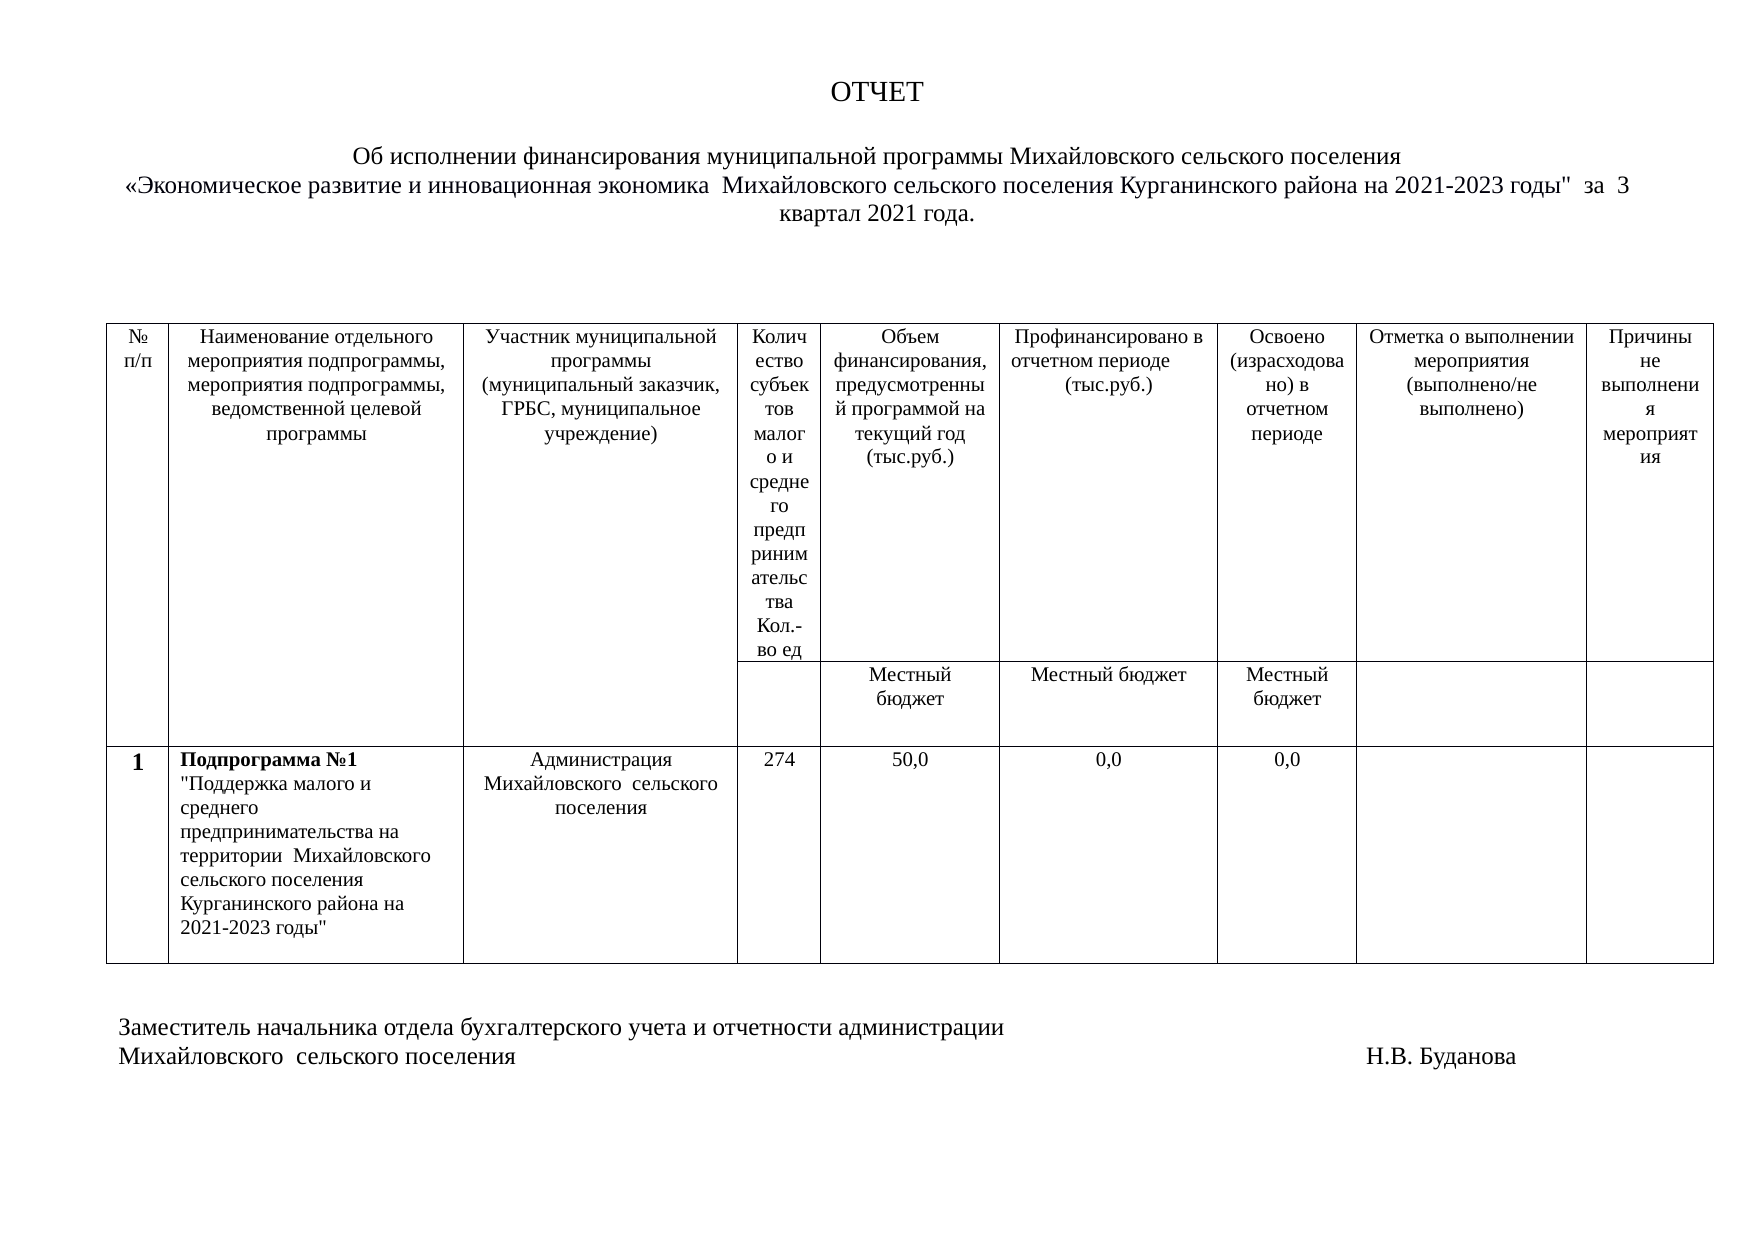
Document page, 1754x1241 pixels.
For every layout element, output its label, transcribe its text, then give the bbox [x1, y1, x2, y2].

table_cell [1357, 747, 1586, 963]
table_header Количество субъектов малого и среднего предпринимательства Кол.-во ед [738, 324, 820, 661]
table_cell Местный бюджет [1000, 662, 1217, 746]
table_header Объем финансирования, предусмотренный программой на текущий год (тыс.руб.) [821, 324, 999, 661]
table_header Наименование отдельного мероприятия подпрограммы, мероприятия подпрограммы, ведомственной целевой программы [169, 324, 463, 746]
text ОТЧЕТ [118, 74, 1636, 107]
table_cell [1587, 747, 1713, 963]
table_cell Администрация Михайловского сельского поселения [464, 747, 737, 963]
table_cell Местный бюджет [1218, 662, 1356, 746]
table_cell [738, 662, 820, 746]
table_cell 1 [107, 747, 168, 963]
table_cell 50,0 [821, 747, 999, 963]
table_cell Местный бюджет [821, 662, 999, 746]
text Заместитель начальника отдела бухгалтерского учета и отчетности администрации [118, 1012, 1636, 1041]
table_cell 274 [738, 747, 820, 963]
table_cell 0,0 [1000, 747, 1217, 963]
table_cell 0,0 [1218, 747, 1356, 963]
table_cell [1587, 662, 1713, 746]
table_header Участник муниципальной программы (муниципальный заказчик, ГРБС, муниципальное учреждение) [464, 324, 737, 746]
table_cell Подпрограмма №1 "Поддержка малого и среднего предпринимательства на территории Михайловского сельского поселения Курганинского района на 2021-2023 годы" [169, 747, 463, 963]
table_header № п/п [107, 324, 168, 746]
table_header Профинансировано в отчетном периоде (тыс.руб.) [1000, 324, 1217, 661]
table_header Причины не выполнения мероприятия [1587, 324, 1713, 661]
text Об исполнении финансирования муниципальной программы Михайловского сельского поселения «Экономическое развитие и инновационная экономика Михайловского сельского поселения Курганинского района на 2021-2023 годы" за 3 квартал 2021 года. [118, 141, 1636, 227]
text Михайловского сельского поселения Н.В. Буданова [118, 1041, 1636, 1069]
table_header Отметка о выполнении мероприятия (выполнено/не выполнено) [1357, 324, 1586, 661]
table_header Освоено (израсходовано) в отчетном периоде [1218, 324, 1356, 661]
table_cell [1357, 662, 1586, 746]
